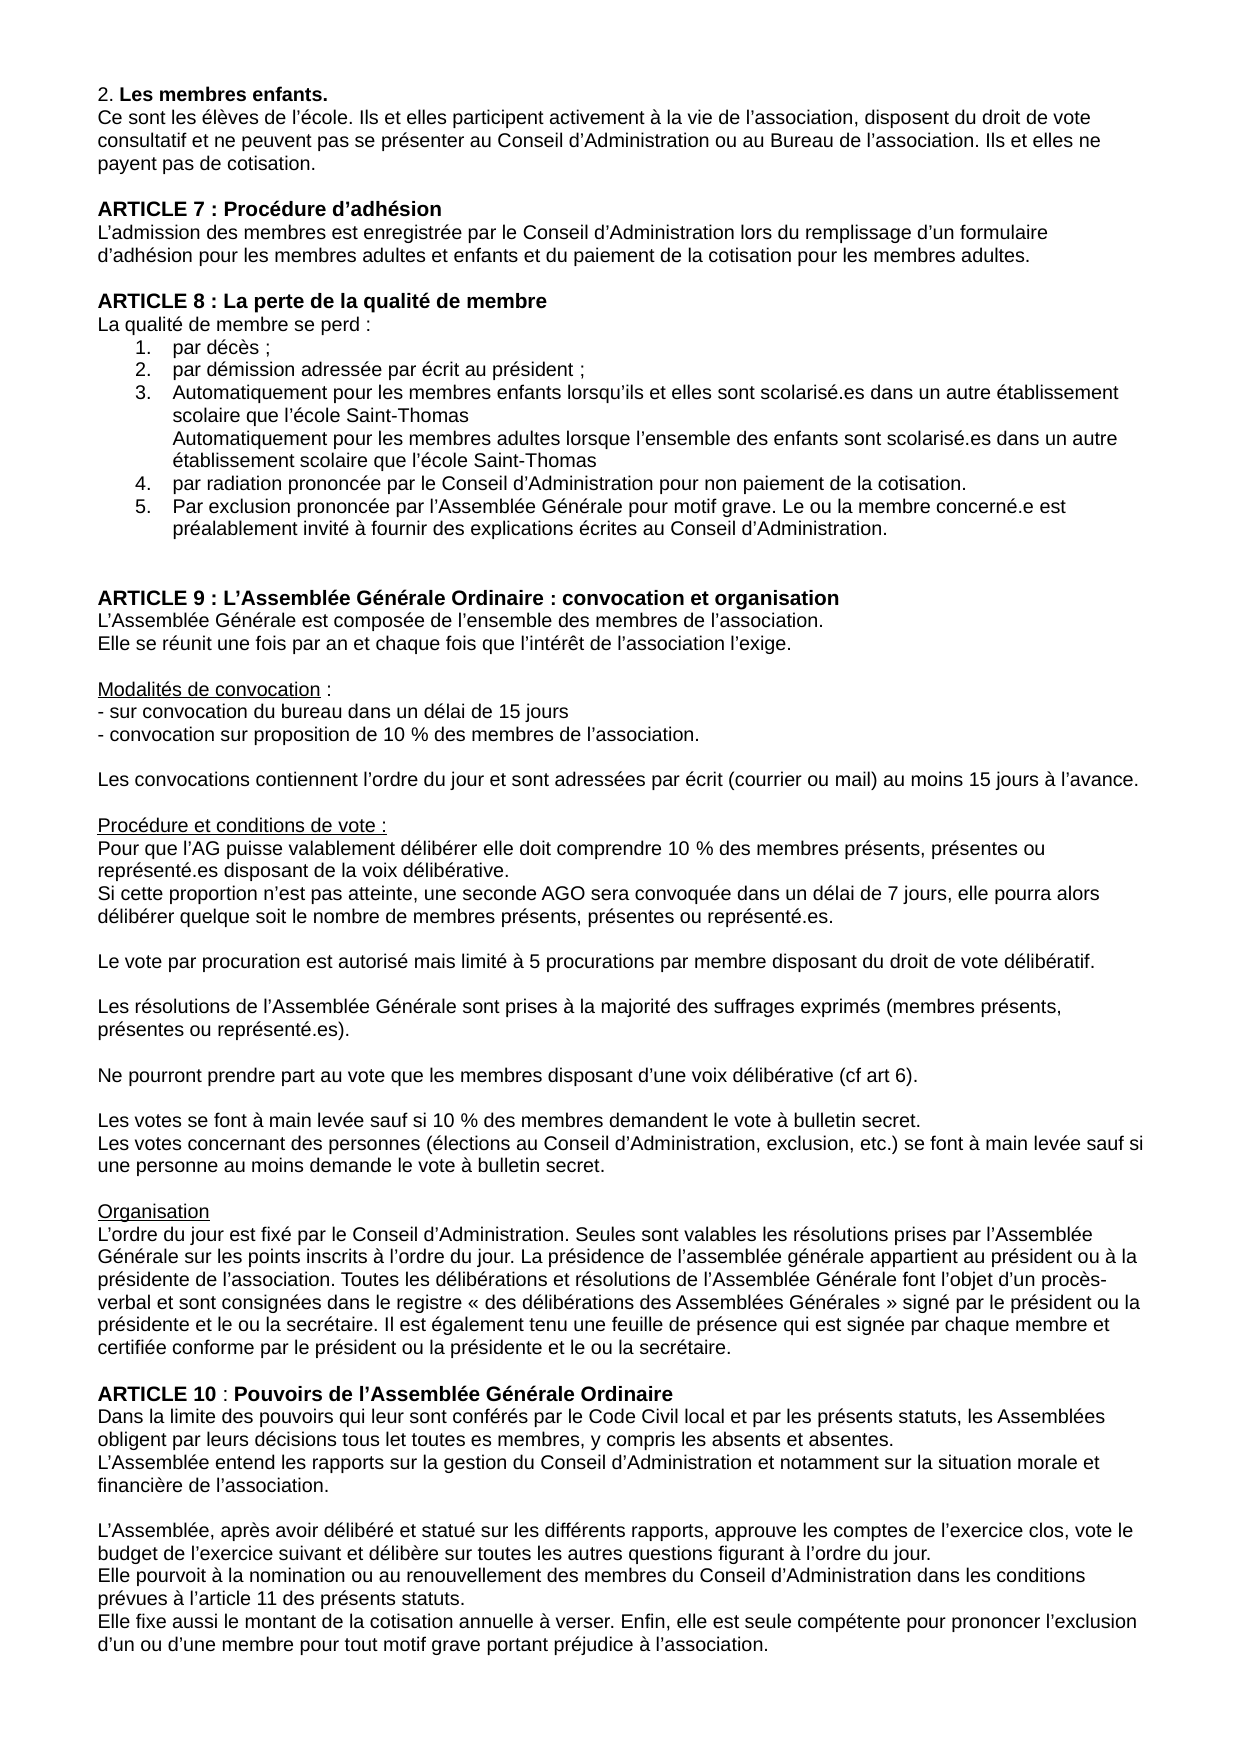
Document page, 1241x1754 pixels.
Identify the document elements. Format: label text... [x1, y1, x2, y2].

text L’ordre du jour est fixé par le Conseil d’Administration. Seules sont valables les résolutions prises par l’Assemblée Générale sur les points inscrits à l’ordre du jour. La présidence de l’assemblée générale appartient au président ou à la présidente de l’association. Toutes les délibérations et résolutions de l’Assemblée Générale font l’objet d’un procès-verbal et sont consignées dans le registre « des délibérations des Assemblées Générales » signé par le président ou la présidente et le ou la secrétaire. Il est également tenu une feuille de présence qui est signée par chaque membre et certifiée conforme par le président ou la présidente et le ou la secrétaire. [97, 1222, 1147, 1359]
list Automatiquement pour les membres enfants lorsqu’ils et elles sont scolarisé.es dans un autre établissement scolaire que l’école Saint-Thomas Automatiquement pour les membres adultes lorsque l’ensemble des enfants sont scolarisé.es dans un autre établissement scolaire que l’école Saint-Thomas [135, 381, 1147, 472]
subtitle ARTICLE 9 : L’Assemblée Générale Ordinaire : convocation et organisation [97, 585, 1147, 609]
text Elle fixe aussi le montant de la cotisation annuelle à verser. Enfin, elle est seule compétente pour prononcer l’exclusion d’un ou d’une membre pour tout motif grave portant préjudice à l’association. [97, 1610, 1147, 1655]
text Les convocations contiennent l’ordre du jour et sont adressées par écrit (courrier ou mail) au moins 15 jours à l’avance. [97, 768, 1147, 791]
text Modalités de convocation : [97, 677, 1147, 700]
text Procédure et conditions de vote : [97, 814, 1147, 836]
list Par exclusion prononcée par l’Assemblée Générale pour motif grave. Le ou la membre concerné.e est préalablement invité à fournir des explications écrites au Conseil d’Administration. [135, 494, 1147, 563]
subtitle ARTICLE 8 : La perte de la qualité de membre [97, 289, 1147, 313]
list par décès ; [135, 336, 1147, 358]
text Elle pourvoit à la nomination ou au renouvellement des membres du Conseil d’Administration dans les conditions prévues à l’article 11 des présents statuts. [97, 1564, 1147, 1610]
text Les résolutions de l’Assemblée Générale sont prises à la majorité des suffrages exprimés (membres présents, présentes ou représenté.es). [97, 995, 1147, 1063]
list par radiation prononcée par le Conseil d’Administration pour non paiement de la cotisation. [135, 472, 1147, 494]
text L’admission des membres est enregistrée par le Conseil d’Administration lors du remplissage d’un formulaire d’adhésion pour les membres adultes et enfants et du paiement de la cotisation pour les membres adultes. [97, 221, 1147, 266]
text La qualité de membre se perd : [97, 313, 1147, 336]
text Pour que l’AG puisse valablement délibérer elle doit comprendre 10 % des membres présents, présentes ou représenté.es disposant de la voix délibérative. [97, 836, 1147, 882]
list par démission adressée par écrit au président ; [135, 358, 1147, 381]
text Dans la limite des pouvoirs qui leur sont conférés par le Code Civil local et par les présents statuts, les Assemblées obligent par leurs décisions tous let toutes es membres, y compris les absents et absentes. [97, 1405, 1147, 1451]
text L’Assemblée, après avoir délibéré et statué sur les différents rapports, approuve les comptes de l’exercice clos, vote le budget de l’exercice suivant et délibère sur toutes les autres questions figurant à l’ordre du jour. [97, 1519, 1147, 1564]
text Les votes se font à main levée sauf si 10 % des membres demandent le vote à bulletin secret. Les votes concernant des personnes (élections au Conseil d’Administration, exclusion, etc.) se font à main levée sauf si une personne au moins demande le vote à bulletin secret. [97, 1109, 1147, 1177]
subtitle ARTICLE 7 : Procédure d’adhésion [97, 197, 1147, 221]
text Elle se réunit une fois par an et chaque fois que l’intérêt de l’association l’exige. [97, 632, 1147, 655]
text ARTICLE 10 : Pouvoirs de l’Assemblée Générale Ordinaire [97, 1381, 1147, 1405]
text Ne pourront prendre part au vote que les membres disposant d’une voix délibérative (cf art 6). [97, 1063, 1147, 1109]
text - sur convocation du bureau dans un délai de 15 jours [97, 700, 1147, 723]
text L’Assemblée Générale est composée de l’ensemble des membres de l’association. [97, 609, 1147, 632]
text Le vote par procuration est autorisé mais limité à 5 procurations par membre disposant du droit de vote délibératif. [97, 950, 1147, 973]
text Organisation [97, 1200, 1147, 1222]
text 2. Les membres enfants. Ce sont les élèves de l’école. Ils et elles participent activement à la vie de l’association, disposent du droit de vote consultatif et ne peuvent pas se présenter au Conseil d’Administration ou au Bureau de l’association. Ils et elles ne payent pas de cotisation. [97, 83, 1147, 174]
text L’Assemblée entend les rapports sur la gestion du Conseil d’Administration et notamment sur la situation morale et financière de l’association. [97, 1451, 1147, 1496]
text Si cette proportion n’est pas atteinte, une seconde AGO sera convoquée dans un délai de 7 jours, elle pourra alors délibérer quelque soit le nombre de membres présents, présentes ou représenté.es. [97, 882, 1147, 927]
text - convocation sur proposition de 10 % des membres de l’association. [97, 723, 1147, 746]
